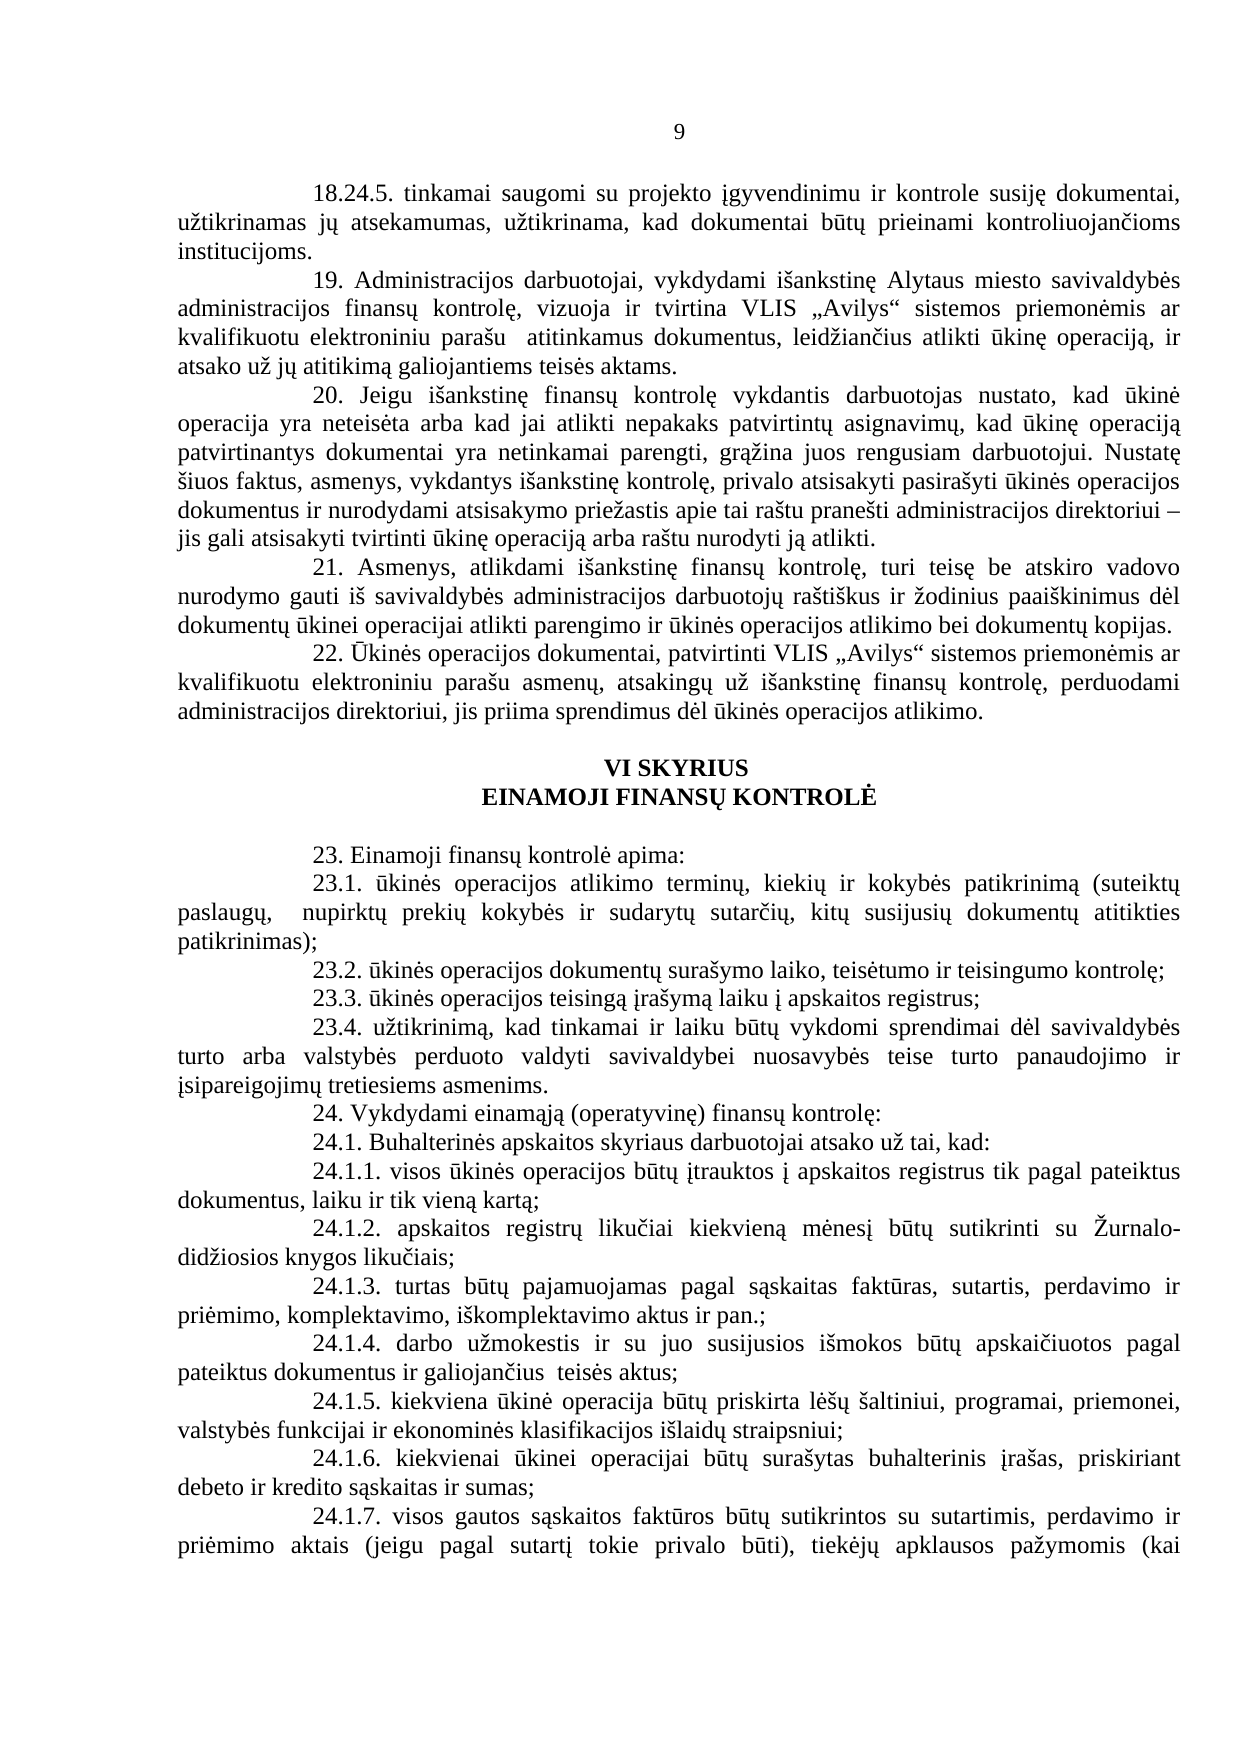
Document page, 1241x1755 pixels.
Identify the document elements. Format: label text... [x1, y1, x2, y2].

text 24.1.5. kiekviena ūkinė operacija būtų priskirta lėšų šaltiniui, programai, priemonei, valstybės funkcijai ir ekonominės klasifikacijos išlaidų straipsniui; [177, 1386, 1181, 1443]
text EINAMOJI FINANSŲ KONTROLĖ [177, 782, 1181, 811]
text 24.1.1. visos ūkinės operacijos būtų įtrauktos į apskaitos registrus tik pagal pateiktus dokumentus, laiku ir tik vieną kartą; [177, 1156, 1181, 1213]
text 24.1.3. turtas būtų pajamuojamas pagal sąskaitas faktūras, sutartis, perdavimo ir priėmimo, komplektavimo, iškomplektavimo aktus ir pan.; [177, 1271, 1181, 1328]
text 20. Jeigu išankstinę finansų kontrolę vykdantis darbuotojas nustato, kad ūkinė operacija yra neteisėta arba kad jai atlikti nepakaks patvirtintų asignavimų, kad ūkinę operaciją patvirtinantys dokumentai yra netinkamai parengti, grąžina juos rengusiam darbuotojui. Nustatę šiuos faktus, asmenys, vykdantys išankstinę kontrolę, privalo atsisakyti pasirašyti ūkinės operacijos dokumentus ir nurodydami atsisakymo priežastis apie tai raštu pranešti administracijos direktoriui – jis gali atsisakyti tvirtinti ūkinę operaciją arba raštu nurodyti ją atlikti. [177, 380, 1181, 552]
text 24.1.7. visos gautos sąskaitos faktūros būtų sutikrintos su sutartimis, perdavimo ir priėmimo aktais (jeigu pagal sutartį tokie privalo būti), tiekėjų apklausos pažymomis (kai [177, 1501, 1181, 1558]
text 23.1. ūkinės operacijos atlikimo terminų, kiekių ir kokybės patikrinimą (suteiktų paslaugų, nupirktų prekių kokybės ir sudarytų sutarčių, kitų susijusių dokumentų atitikties patikrinimas); [177, 868, 1181, 955]
text 23. Einamoji finansų kontrolė apima: [177, 840, 1181, 868]
text 23.3. ūkinės operacijos teisingą įrašymą laiku į apskaitos registrus; [177, 983, 1181, 1012]
text 21. Asmenys, atlikdami išankstinę finansų kontrolę, turi teisę be atskiro vadovo nurodymo gauti iš savivaldybės administracijos darbuotojų raštiškus ir žodinius paaiškinimus dėl dokumentų ūkinei operacijai atlikti parengimo ir ūkinės operacijos atlikimo bei dokumentų kopijas. [177, 552, 1181, 638]
text 18.24.5. tinkamai saugomi su projekto įgyvendinimu ir kontrole susiję dokumentai, užtikrinamas jų atsekamumas, užtikrinama, kad dokumentai būtų prieinami kontroliuojančioms institucijoms. [177, 178, 1181, 265]
text 19. Administracijos darbuotojai, vykdydami išankstinę Alytaus miesto savivaldybės administracijos finansų kontrolę, vizuoja ir tvirtina VLIS „Avilys“ sistemos priemonėmis ar kvalifikuotu elektroniniu parašu atitinkamus dokumentus, leidžiančius atlikti ūkinę operaciją, ir atsako už jų atitikimą galiojantiems teisės aktams. [177, 265, 1181, 380]
text 23.4. užtikrinimą, kad tinkamai ir laiku būtų vykdomi sprendimai dėl savivaldybės turto arba valstybės perduoto valdyti savivaldybei nuosavybės teise turto panaudojimo ir įsipareigojimų tretiesiems asmenims. [177, 1012, 1181, 1098]
text 24.1.6. kiekvienai ūkinei operacijai būtų surašytas buhalterinis įrašas, priskiriant debeto ir kredito sąskaitas ir sumas; [177, 1443, 1181, 1501]
text 22. Ūkinės operacijos dokumentai, patvirtinti VLIS „Avilys“ sistemos priemonėmis ar kvalifikuotu elektroniniu parašu asmenų, atsakingų už išankstinę finansų kontrolę, perduodami administracijos direktoriui, jis priima sprendimus dėl ūkinės operacijos atlikimo. [177, 638, 1181, 725]
text 24. Vykdydami einamąją (operatyvinę) finansų kontrolę: [177, 1098, 1181, 1127]
text 24.1.4. darbo užmokestis ir su juo susijusios išmokos būtų apskaičiuotos pagal pateiktus dokumentus ir galiojančius teisės aktus; [177, 1328, 1181, 1386]
text 23.2. ūkinės operacijos dokumentų surašymo laiko, teisėtumo ir teisingumo kontrolę; [177, 955, 1181, 983]
text 24.1. Buhalterinės apskaitos skyriaus darbuotojai atsako už tai, kad: [177, 1127, 1181, 1156]
text 24.1.2. apskaitos registrų likučiai kiekvieną mėnesį būtų sutikrinti su Žurnalo-didžiosios knygos likučiais; [177, 1213, 1181, 1271]
text VI SKYRIUS [177, 753, 1181, 782]
